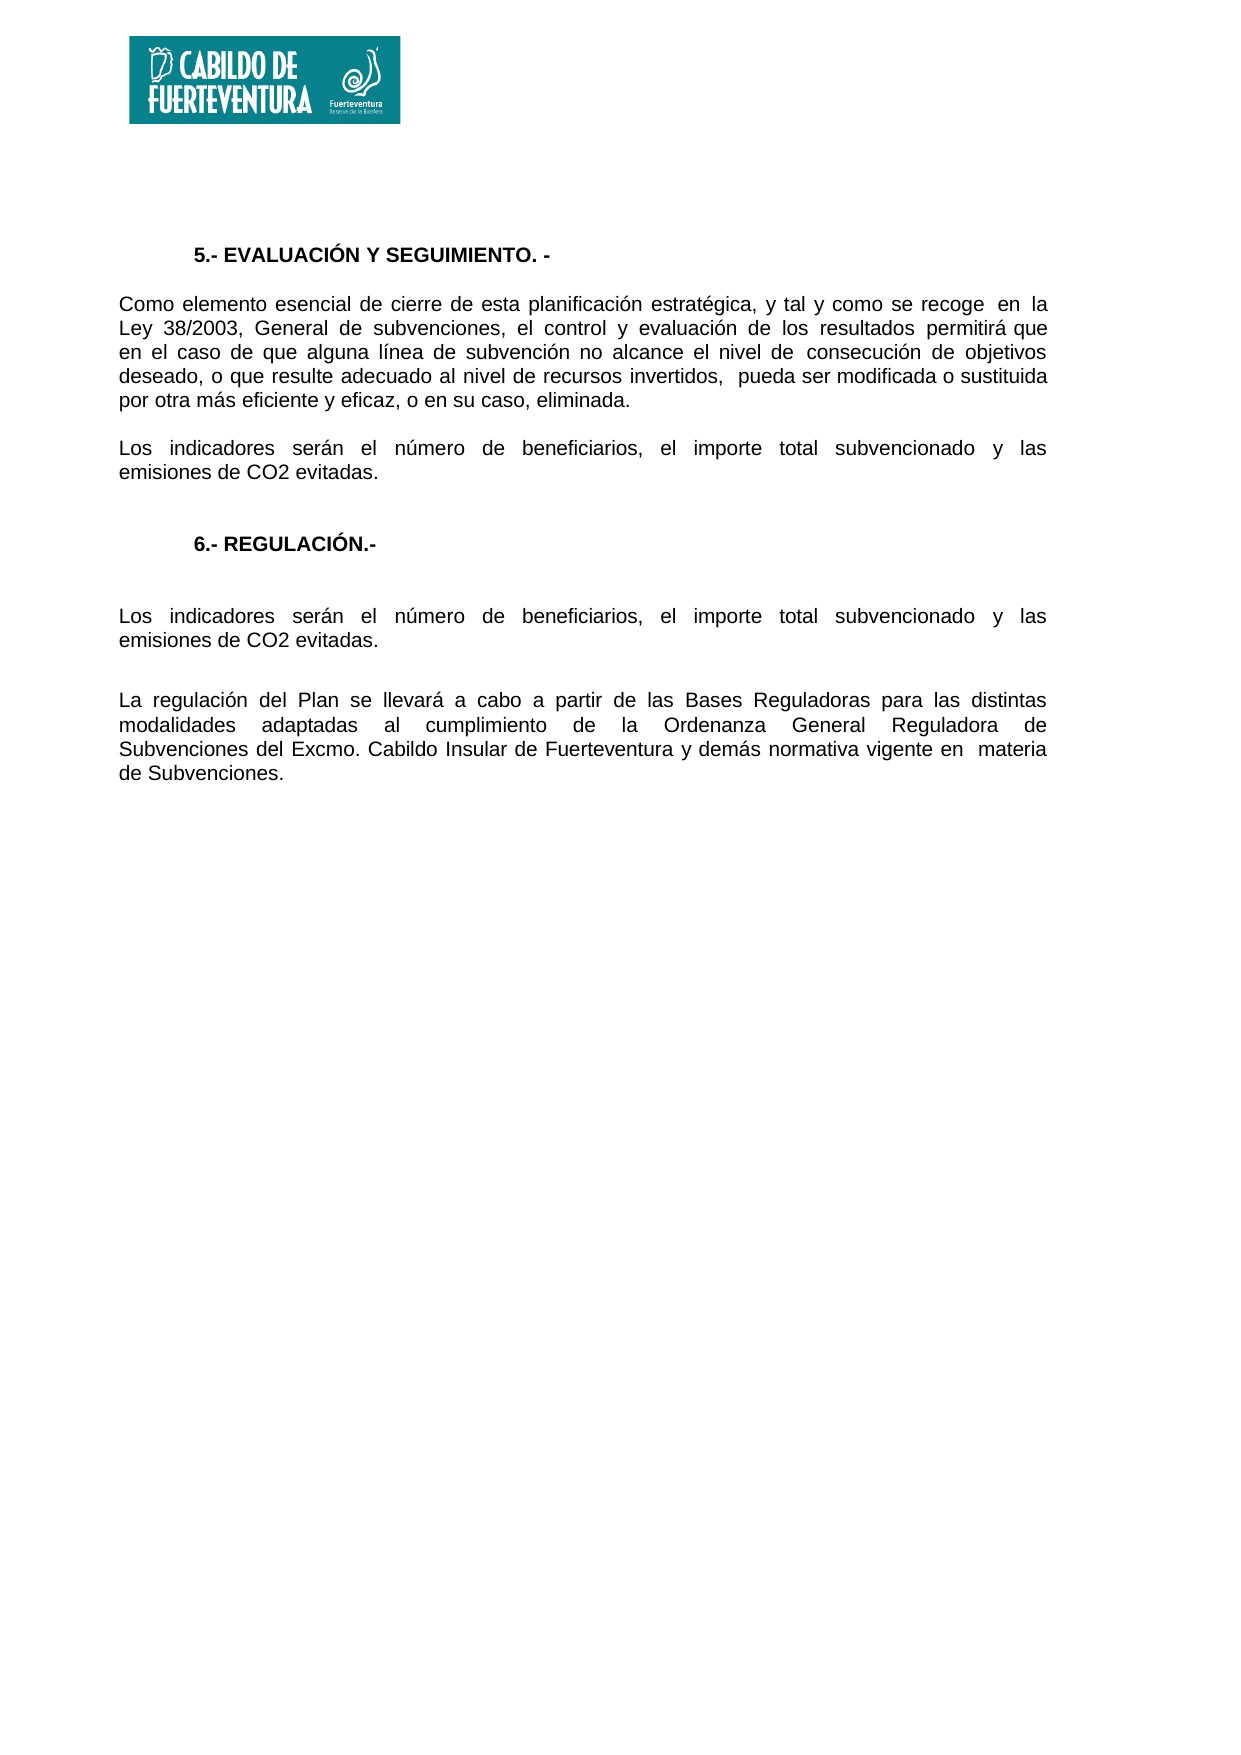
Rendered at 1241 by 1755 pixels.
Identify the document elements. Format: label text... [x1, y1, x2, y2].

subtitle 6.- REGULACIÓN.- [193, 532, 1066, 556]
text La regulación del Plan se llevará a cabo a partir de las Bases Reguladoras para las distintas modalidades adaptadas al cumplimiento de la Ordenanza General Reguladora de Subvenciones del Excmo. Cabildo Insular de Fuerteventura y demás normativa vigente en materia de Subvenciones. [119, 688, 1048, 785]
text Como elemento esencial de cierre de esta planificación estratégica, y tal y como se recoge en la Ley 38/2003, General de subvenciones, el control y evaluación de los resultados permitirá que en el caso de que alguna línea de subvención no alcance el nivel de consecución de objetivos deseado, o que resulte adecuado al nivel de recursos invertidos, pueda ser modificada o sustituida por otra más eficiente y eficaz, o en su caso, eliminada. [119, 291, 1048, 412]
text Los indicadores serán el número de beneficiarios, el importe total subvencionado y las emisiones de CO2 evitadas. [119, 604, 1047, 652]
subtitle 5.- EVALUACIÓN Y SEGUIMIENTO. - [193, 243, 1066, 267]
text Los indicadores serán el número de beneficiarios, el importe total subvencionado y las emisiones de CO2 evitadas. [119, 436, 1047, 484]
